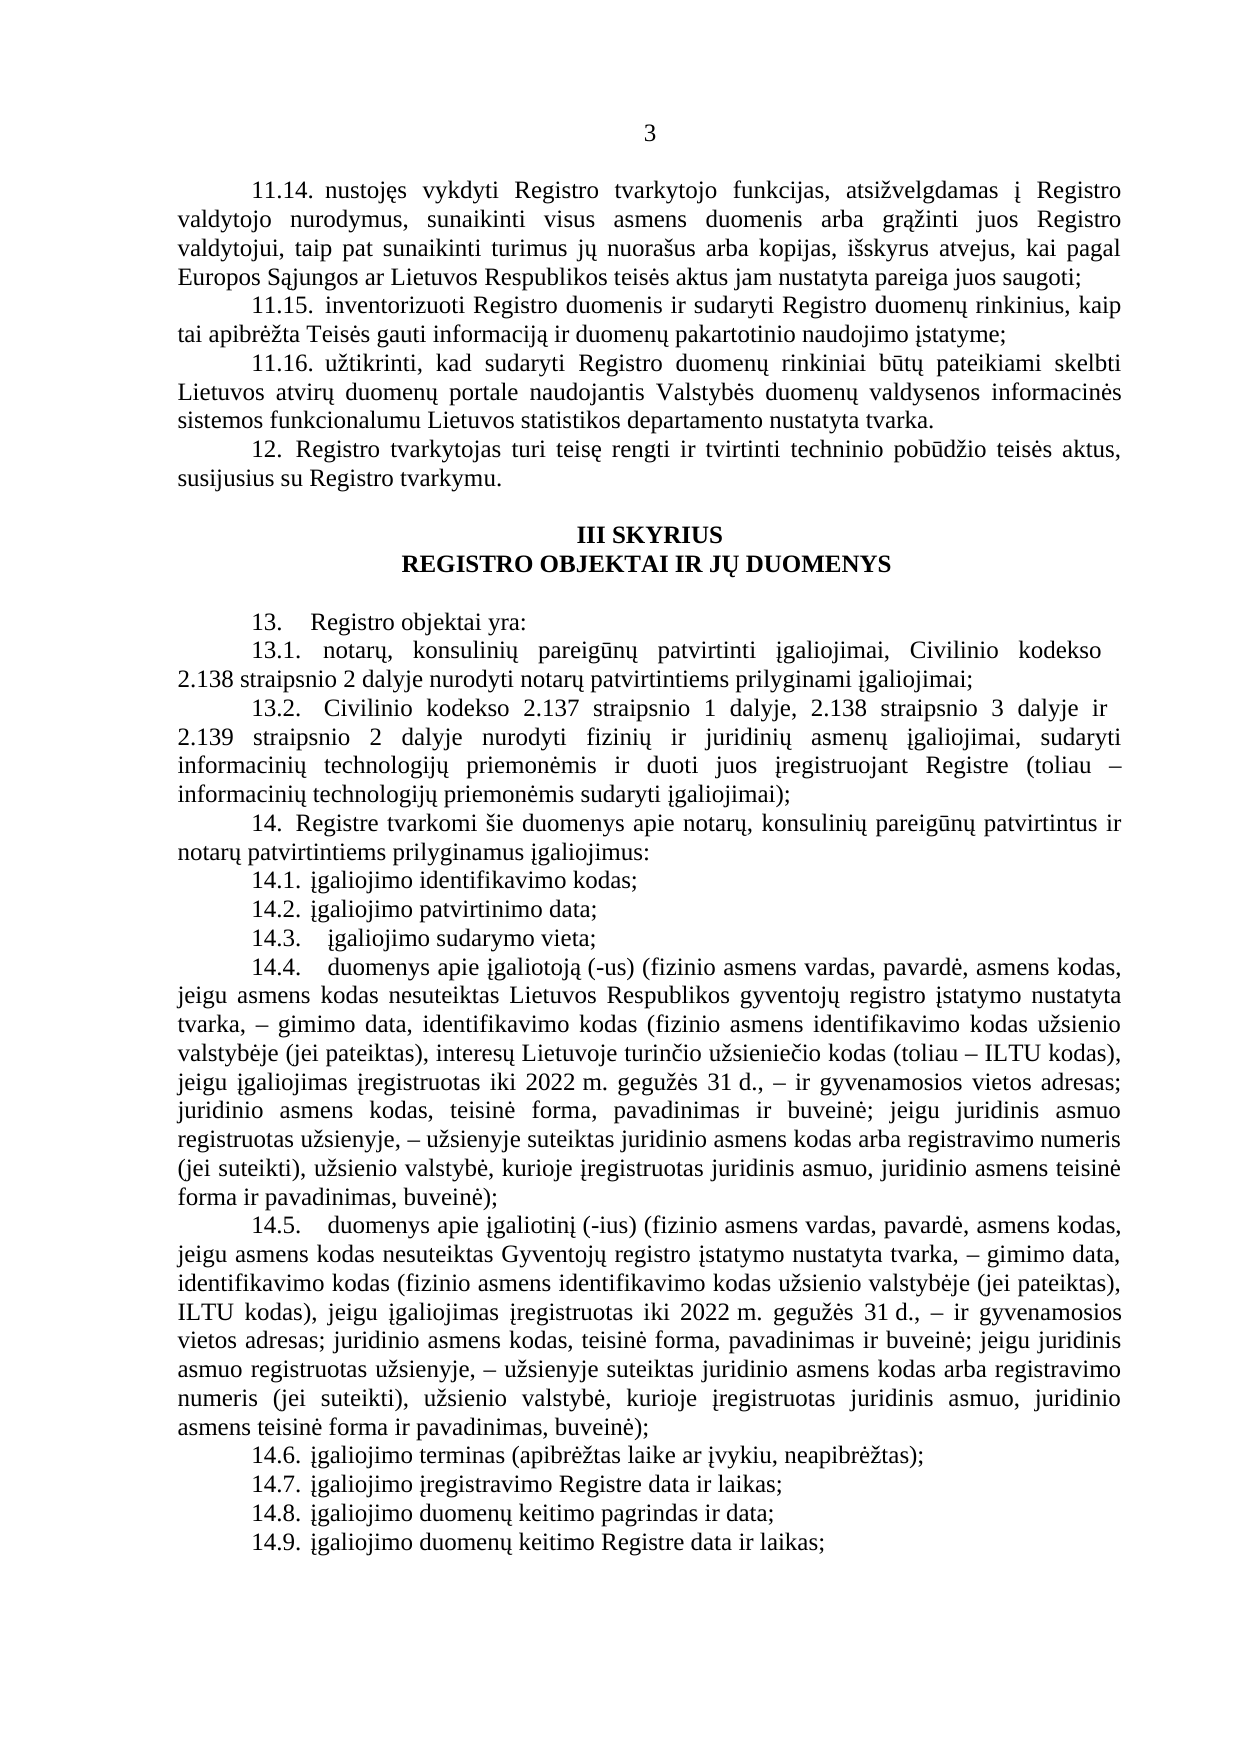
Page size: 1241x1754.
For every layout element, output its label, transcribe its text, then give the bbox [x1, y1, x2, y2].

text III SKYRIUS [177, 521, 1122, 549]
text 13.2. Civilinio kodekso 2.137 straipsnio 1 dalyje, 2.138 straipsnio 3 dalyje ir 2.139 straipsnio 2 dalyje nurodyti fizinių ir juridinių asmenų įgaliojimai, sudaryti informacinių technologijų priemonėmis ir duoti juos įregistruojant Registre (toliau – informacinių technologijų priemonėmis sudaryti įgaliojimai); [177, 693, 1122, 808]
text 13.1. notarų, konsulinių pareigūnų patvirtinti įgaliojimai, Civilinio kodekso 2.138 straipsnio 2 dalyje nurodyti notarų patvirtintiems prilyginami įgaliojimai; [177, 636, 1122, 693]
text REGISTRO OBJEKTAI IR JŲ DUOMENYS [177, 549, 1122, 578]
text 14.7. įgaliojimo įregistravimo Registre data ir laikas; [177, 1469, 1122, 1498]
text 12. Registro tvarkytojas turi teisę rengti ir tvirtinti techninio pobūdžio teisės aktus, susijusius su Registro tvarkymu. [177, 434, 1122, 492]
text 14.8. įgaliojimo duomenų keitimo pagrindas ir data; [177, 1498, 1122, 1527]
text 14.5. duomenys apie įgaliotinį (-ius) (fizinio asmens vardas, pavardė, asmens kodas, jeigu asmens kodas nesuteiktas Gyventojų registro įstatymo nustatyta tvarka, – gimimo data, identifikavimo kodas (fizinio asmens identifikavimo kodas užsienio valstybėje (jei pateiktas), ILTU kodas), jeigu įgaliojimas įregistruotas iki 2022 m. gegužės 31 d., – ir gyvenamosios vietos adresas; juridinio asmens kodas, teisinė forma, pavadinimas ir buveinė; jeigu juridinis asmuo registruotas užsienyje, – užsienyje suteiktas juridinio asmens kodas arba registravimo numeris (jei suteikti), užsienio valstybė, kurioje įregistruotas juridinis asmuo, juridinio asmens teisinė forma ir pavadinimas, buveinė); [177, 1211, 1122, 1441]
text 14.3. įgaliojimo sudarymo vieta; [177, 923, 1122, 952]
text 11.15. inventorizuoti Registro duomenis ir sudaryti Registro duomenų rinkinius, kaip tai apibrėžta Teisės gauti informaciją ir duomenų pakartotinio naudojimo įstatyme; [177, 291, 1122, 348]
text 14. Registre tvarkomi šie duomenys apie notarų, konsulinių pareigūnų patvirtintus ir notarų patvirtintiems prilyginamus įgaliojimus: [177, 808, 1122, 866]
text 14.1. įgaliojimo identifikavimo kodas; [177, 866, 1122, 894]
text 14.4. duomenys apie įgaliotoją (-us) (fizinio asmens vardas, pavardė, asmens kodas, jeigu asmens kodas nesuteiktas Lietuvos Respublikos gyventojų registro įstatymo nustatyta tvarka, – gimimo data, identifikavimo kodas (fizinio asmens identifikavimo kodas užsienio valstybėje (jei pateiktas), interesų Lietuvoje turinčio užsieniečio kodas (toliau – ILTU kodas), jeigu įgaliojimas įregistruotas iki 2022 m. gegužės 31 d., – ir gyvenamosios vietos adresas; juridinio asmens kodas, teisinė forma, pavadinimas ir buveinė; jeigu juridinis asmuo registruotas užsienyje, – užsienyje suteiktas juridinio asmens kodas arba registravimo numeris (jei suteikti), užsienio valstybė, kurioje įregistruotas juridinis asmuo, juridinio asmens teisinė forma ir pavadinimas, buveinė); [177, 952, 1122, 1211]
text 14.6. įgaliojimo terminas (apibrėžtas laike ar įvykiu, neapibrėžtas); [177, 1441, 1122, 1469]
text 11.16. užtikrinti, kad sudaryti Registro duomenų rinkiniai būtų pateikiami skelbti Lietuvos atvirų duomenų portale naudojantis Valstybės duomenų valdysenos informacinės sistemos funkcionalumu Lietuvos statistikos departamento nustatyta tvarka. [177, 348, 1122, 434]
text 14.2. įgaliojimo patvirtinimo data; [177, 894, 1122, 923]
text 11.14. nustojęs vykdyti Registro tvarkytojo funkcijas, atsižvelgdamas į Registro valdytojo nurodymus, sunaikinti visus asmens duomenis arba grąžinti juos Registro valdytojui, taip pat sunaikinti turimus jų nuorašus arba kopijas, išskyrus atvejus, kai pagal Europos Sąjungos ar Lietuvos Respublikos teisės aktus jam nustatyta pareiga juos saugoti; [177, 176, 1122, 291]
text 13. Registro objektai yra: [177, 607, 1122, 636]
text 14.9. įgaliojimo duomenų keitimo Registre data ir laikas; [177, 1527, 1122, 1556]
